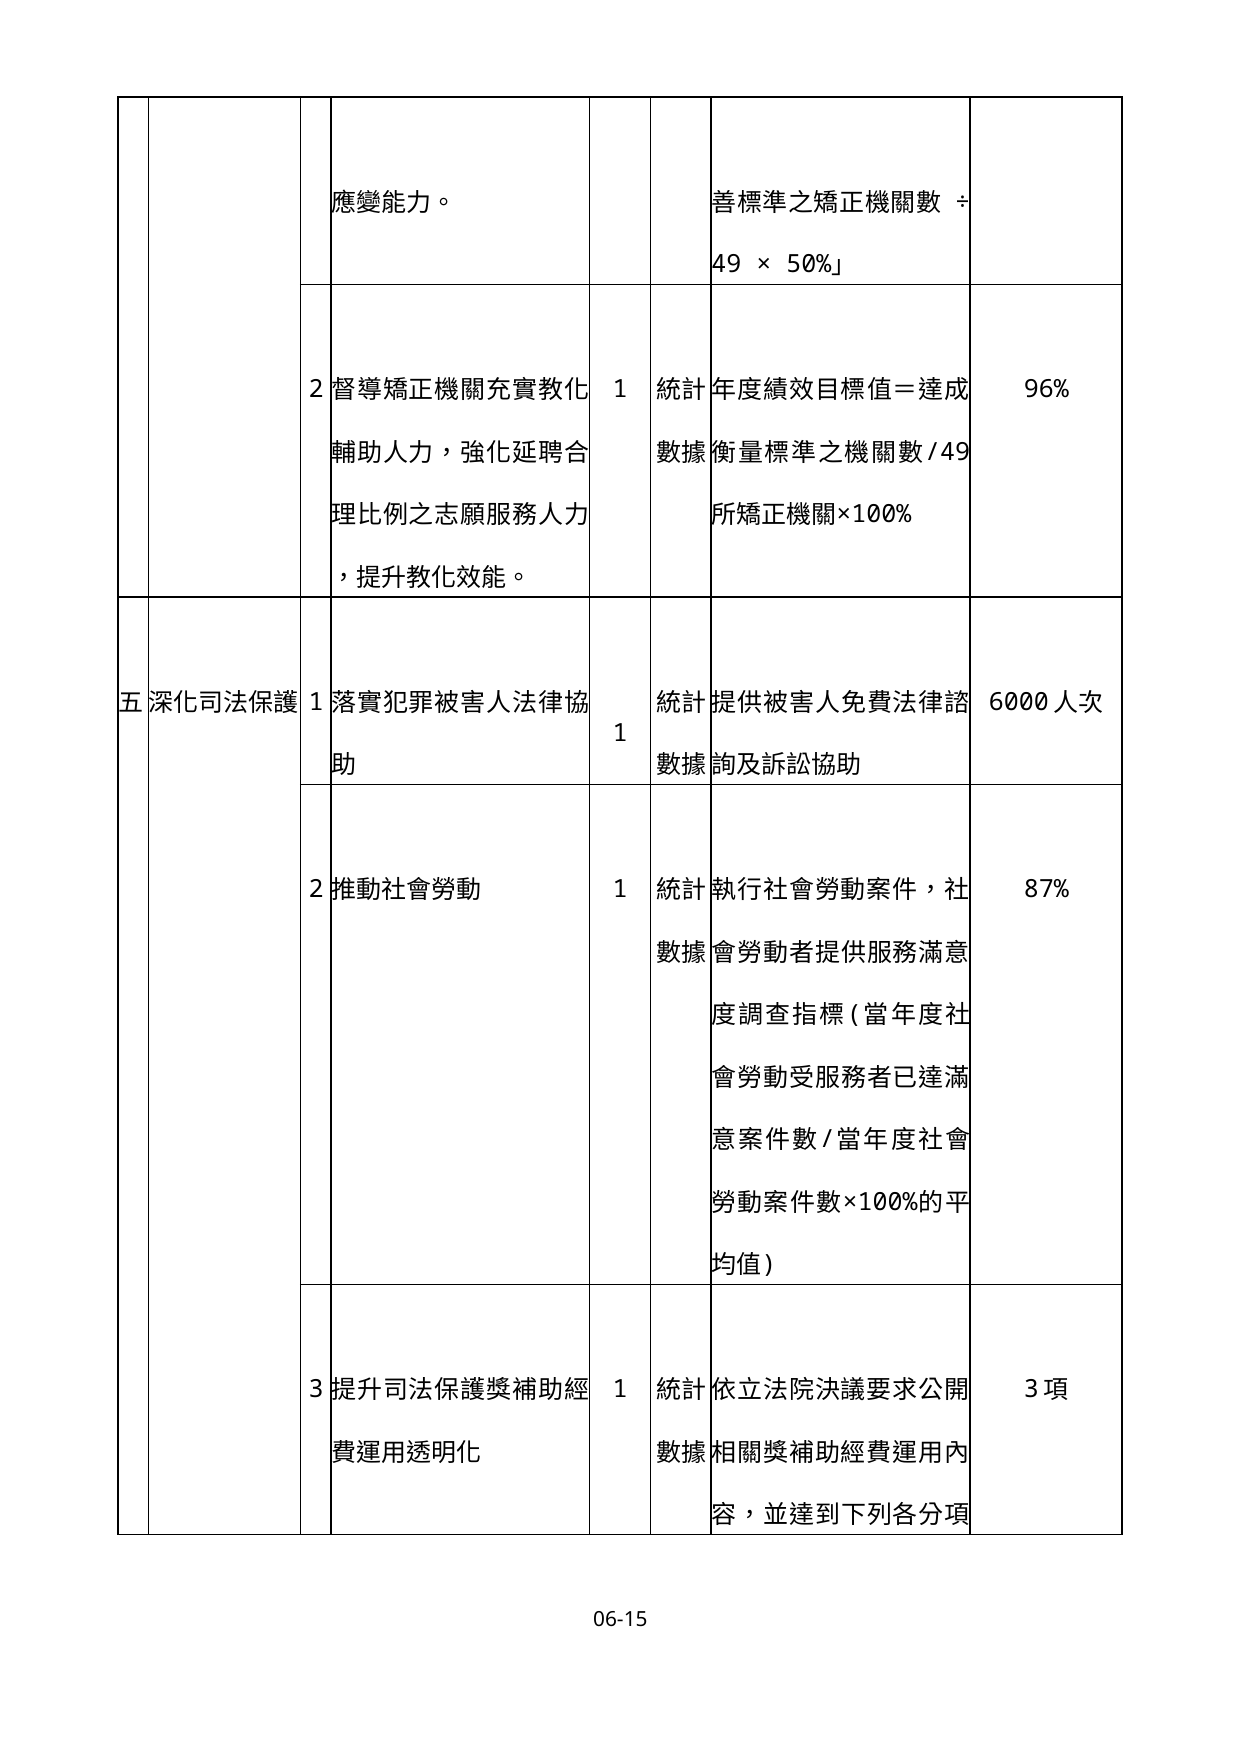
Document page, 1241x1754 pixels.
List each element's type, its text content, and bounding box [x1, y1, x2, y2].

table_cell 深化司法保護 [149, 598, 300, 1534]
table_cell 應變能力。 [332, 98, 589, 284]
table_cell [971, 98, 1121, 284]
table_cell 依立法院決議要求公開相關獎補助經費運用內容，並達到下列各分項 [712, 1285, 969, 1534]
table_cell 落實犯罪被害人法律協助 [332, 598, 589, 784]
table_cell 1 [301, 598, 330, 784]
table_cell 年度績效目標值＝達成衡量標準之機關數/49所矯正機關×100% [712, 285, 969, 596]
table_cell 善標準之矯正機關數 ÷ 49 × 50%」 [712, 98, 969, 284]
table_cell 1 [590, 785, 650, 1284]
table_cell 提供被害人免費法律諮詢及訴訟協助 [712, 598, 969, 784]
table_cell 督導矯正機關充實教化輔助人力，強化延聘合理比例之志願服務人力，提升教化效能。 [332, 285, 589, 596]
table_cell 五 [119, 598, 148, 1534]
table_cell 統計數據 [651, 598, 710, 784]
table_cell 統計數據 [651, 785, 710, 1284]
table_cell 6000人次 [971, 598, 1121, 784]
table_cell [590, 98, 650, 284]
table_cell 統計數據 [651, 285, 710, 596]
table_cell [119, 98, 148, 596]
table_cell [149, 98, 300, 596]
table_cell 提升司法保護獎補助經費運用透明化 [332, 1285, 589, 1534]
table_cell 2 [301, 785, 330, 1284]
table_cell 統計數據 [651, 1285, 710, 1534]
table_cell [301, 98, 330, 284]
table_cell 3 [301, 1285, 330, 1534]
table_cell 87% [971, 785, 1121, 1284]
table_cell [651, 98, 710, 284]
table_cell 96% [971, 285, 1121, 596]
table_cell 1 [590, 285, 650, 596]
table_cell 1 [590, 1285, 650, 1534]
table_cell 執行社會勞動案件，社會勞動者提供服務滿意度調查指標(當年度社會勞動受服務者已達滿意案件數/當年度社會勞動案件數×100%的平均值) [712, 785, 969, 1284]
table_cell 3項 [971, 1285, 1121, 1534]
table_cell 1 [590, 598, 650, 784]
table_cell 推動社會勞動 [332, 785, 589, 1284]
table_cell 2 [301, 285, 330, 596]
